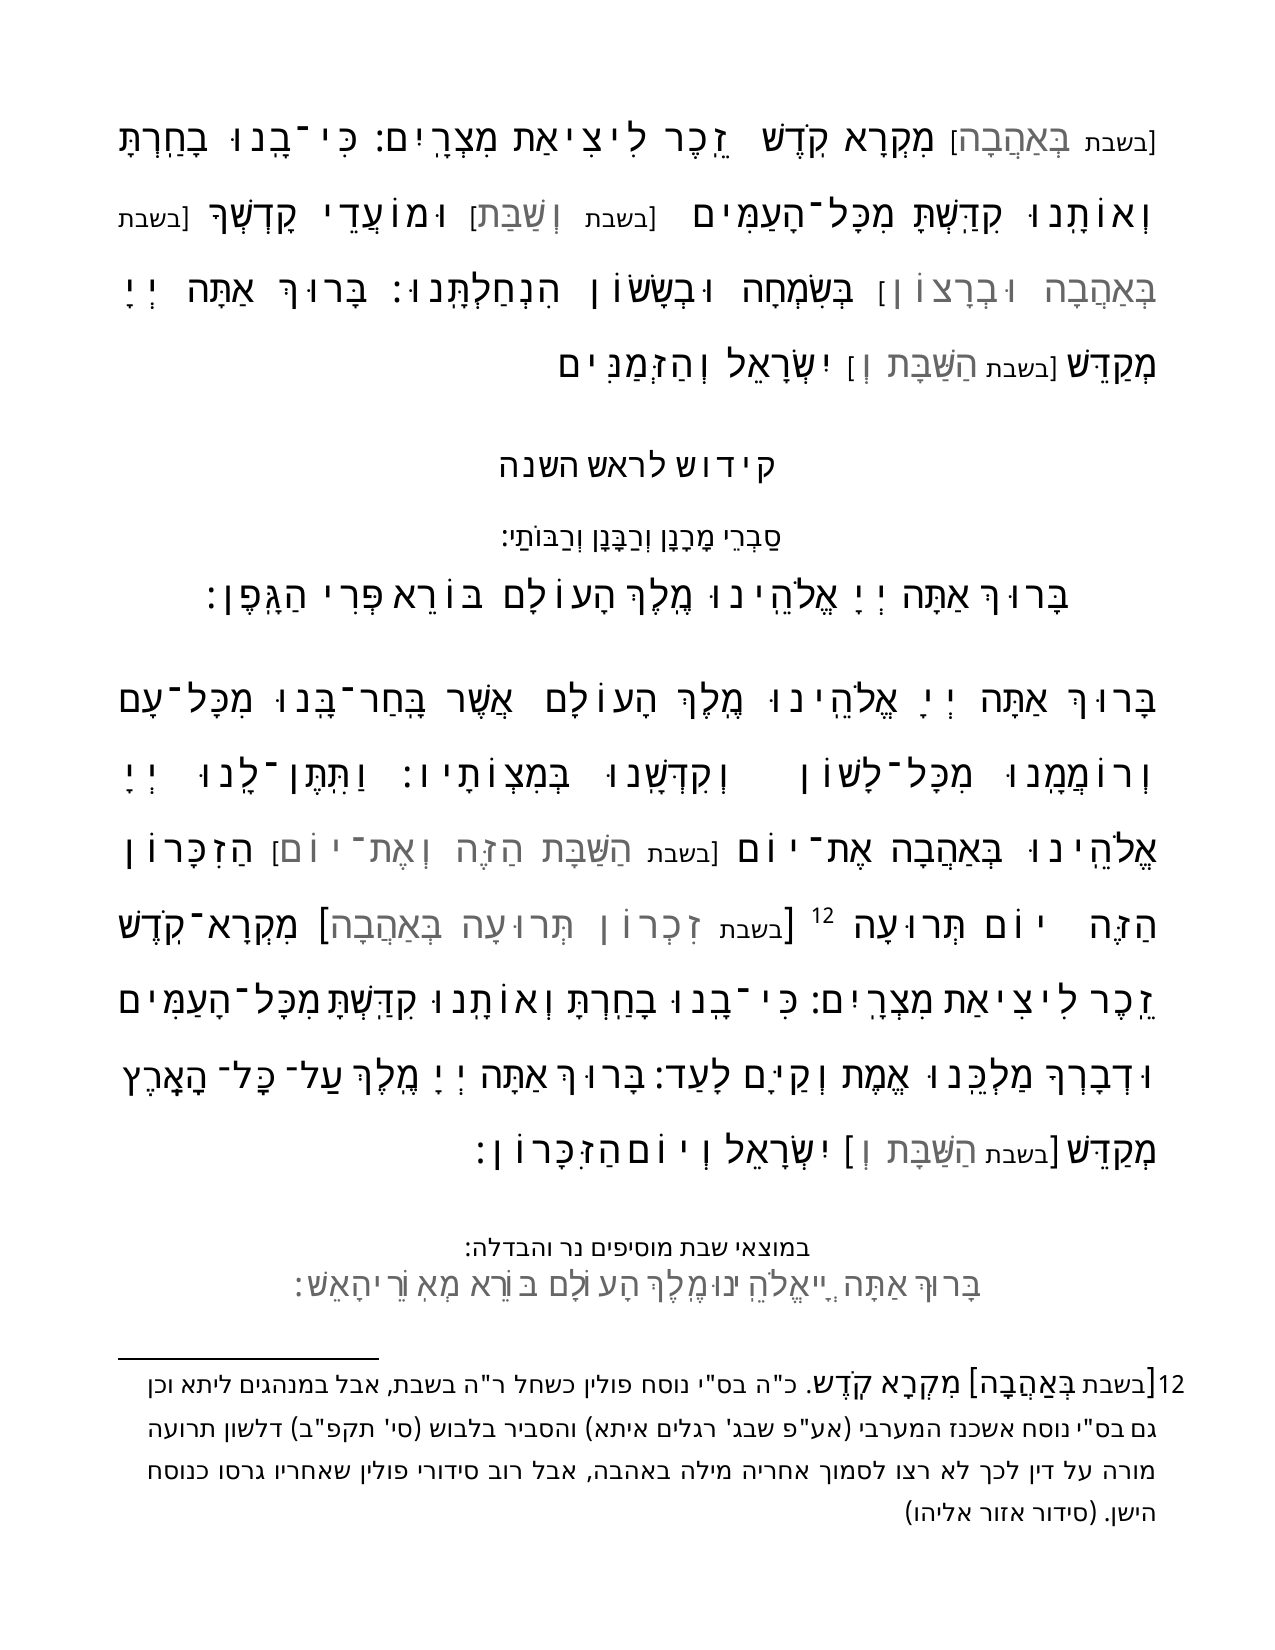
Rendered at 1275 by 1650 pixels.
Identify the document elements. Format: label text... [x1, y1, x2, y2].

text במוצאי שבת מוסיפים נר והבדלה: [118, 1234, 1157, 1267]
text סַבְרֵי מָרָנָן וְרַבָּנָן וְרַבּוֹתַי: [118, 520, 1157, 558]
text קידוש לראש השנה [118, 448, 1157, 491]
text [בשבת בְּאַהֲבָה] מִקְרָא קֹֽדֶשׁ זֵֽכֶר לִיצִיאַת מִצְרָֽיִם: כִּי־בָֽנוּ בָחַֽרְתָּ וְאוֹתָֽנוּ קִדַּֽשְׁתָּ מִכָּל־הָעַמִּים [בשבת וְשַׁבַּת] וּמוֹעֲדֵי קָדְשְׁךָ [בשבת בְּאַהֲבָה וּבְרָצוֹן] בְּשִׂמְחָה וּבְשָׂשׂוֹן הִנְחַלְתָּֽנוּ: בָּרוּךְ אַתָּה יְיָ מְקַדֵּשׁ [בשבת הַשַּׁבָּת וְ] יִשְׂרָאֵל וְהַזְּמַנִּים [118, 118, 1157, 393]
text [בשבת בְּאַהֲבָה] מִקְרָא קֹֽדֶש. כ"ה בס"י נוסח פולין כשחל ר"ה בשבת, אבל במנהגים ליתא וכן גם בס"י נוסח אשכנז המערבי (אע"פ שבג' רגלים איתא) והסביר בלבוש (סי' תקפ"ב) דלשון תרועה מורה על דין לכך לא רצו לסמוך אחריה מילה באהבה, אבל רוב סידורי פולין שאחריו גרסו כנוסח הישן. (סידור אזור אליהו) [118, 1365, 1157, 1532]
text בָּרוּךְ אַתָּה יְיָ אֱלֹהֵֽינוּ מֶֽלֶךְ הָעוֹלָם בּוֹרֵא פְּרִי הַגָּֽפֶן: [118, 575, 1157, 624]
text בָּרוּךְ אַתָּה יְיָ אֱלֹהֵֽינוּ מֶֽלֶךְ הָעוֹלָם אֲשֶׁר בָּֽחַר־בָּֽנוּ מִכָּל־עָם וְרוֹמֲמָֽנוּ מִכָּל־לָשׁוֹן וְקִדְּשָֽׁנוּ בְּמִצְוֹתָיו: וַתִּֽתֶּן־לָֽנוּ יְיָ אֱלֹהֵֽינוּ בְּאַהֲבָה אֶת־יוֹם [בשבת הַשַּׁבָּת הַזֶּה וְאֶת־יוֹם] הַזִכָּרוֹן הַזֶּה יוֹם תְּרוּעָה [בשבת זִכְרוֹן תְּרוּעָה בְּאַהֲבָה] מִקְרָא־קֹֽדֶשׁ זֵֽכֶר לִיצִיאַת מִצְרָֽיִם: כִּי־בָֽנוּ בָחַֽרְתָּ וְאוֹתָֽנוּ קִדַּֽשְׁתָּ מִכָּל־הָעַמִּים וּדְבָרְךָ מַלְכֵּֽנוּ אֱמֶת וְקַיָּם לָעַד: בָּרוּךְ אַתָּה יְיָ מֶֽלֶךְ עַל־כָּל־הָאָֽרֶץ מְקַדֵּשׁ [בשבת הַשַּׁבָּת וְ] יִשְׂרָאֵל וְיוֹם הַזִּכָּרוֹן: [118, 679, 1157, 1179]
text בָּרוּךְ אַתָּה יְיָ אֱלֹהֵֽינוּ מֶֽלֶךְ הָעוֹלָם בּוֹרֵא מְאֽוֹרֵי הָאֵשׁ: [118, 1267, 1157, 1310]
